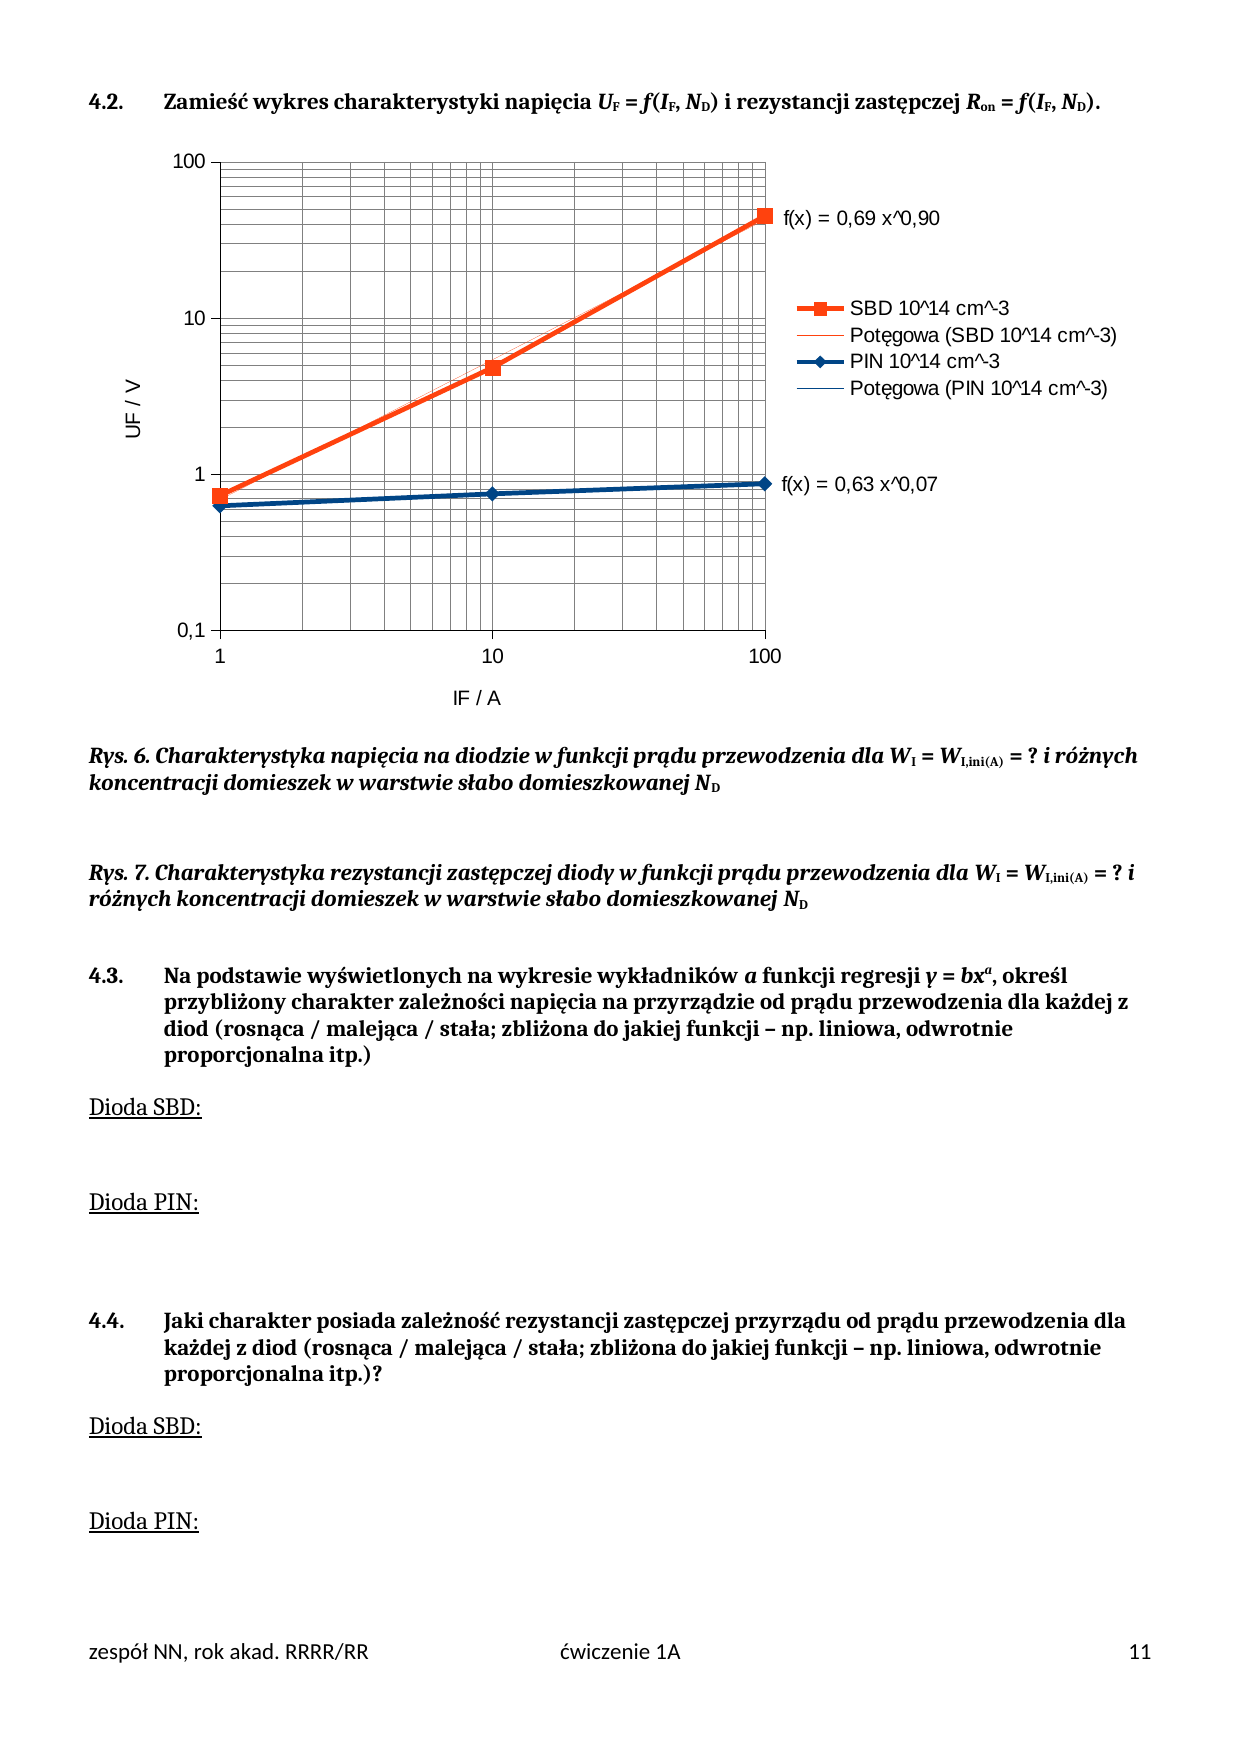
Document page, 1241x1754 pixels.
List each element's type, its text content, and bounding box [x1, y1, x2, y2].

subtitle Zamieść wykres charakterystyki napięcia UF = f(IF, ND) i rezystancji zastępczej Ron = f(IF, ND). [88, 88, 1152, 115]
subtitle Dioda PIN: [88, 1188, 1152, 1217]
subtitle Dioda SBD: [88, 1093, 1152, 1122]
text Rys. 6. Charakterystyka napięcia na diodzie w funkcji prądu przewodzenia dla WI = WI,ini(A) = ? i różnych koncentracji domieszek w warstwie słabo domieszkowanej ND [88, 743, 1152, 796]
text Rys. 7. Charakterystyka rezystancji zastępczej diody w funkcji prądu przewodzenia dla WI = WI,ini(A) = ? i różnych koncentracji domieszek w warstwie słabo domieszkowanej ND [88, 859, 1152, 912]
subtitle Jaki charakter posiada zależność rezystancji zastępczej przyrządu od prądu przewodzenia dla każdej z diod (rosnąca / malejąca / stała; zbliżona do jakiej funkcji – np. liniowa, odwrotnie proporcjonalna itp.)? [88, 1308, 1152, 1387]
subtitle Dioda SBD: [88, 1412, 1152, 1441]
subtitle Na podstawie wyświetlonych na wykresie wykładników a funkcji regresji y = bxa, określ przybliżony charakter zależności napięcia na przyrządzie od prądu przewodzenia dla każdej z diod (rosnąca / malejąca / stała; zbliżona do jakiej funkcji – np. liniowa, odwrotnie proporcjonalna itp.) [88, 962, 1152, 1068]
subtitle Dioda PIN: [88, 1507, 1152, 1536]
